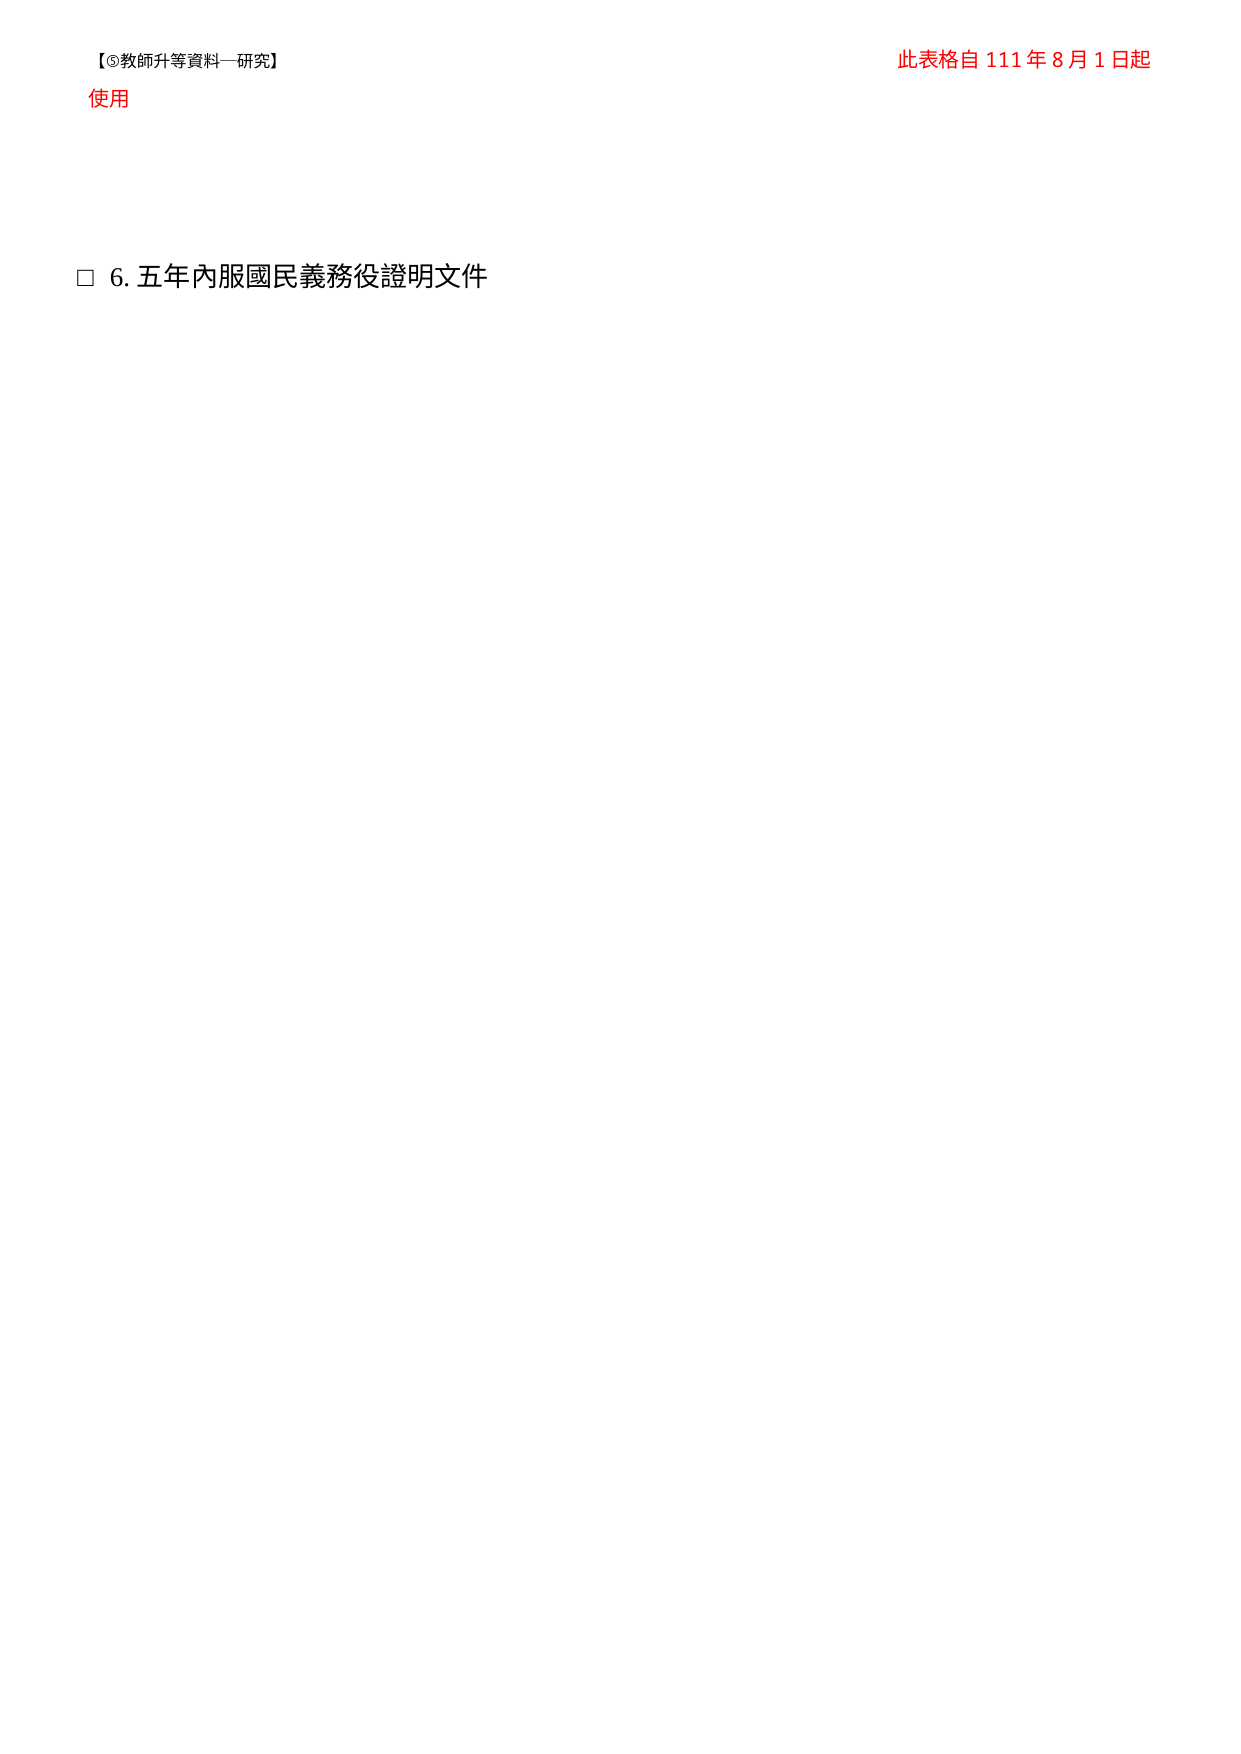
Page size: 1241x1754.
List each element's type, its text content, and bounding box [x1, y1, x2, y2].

text □ 6. 五年內服國民義務役證明文件 [77, 248, 1224, 296]
